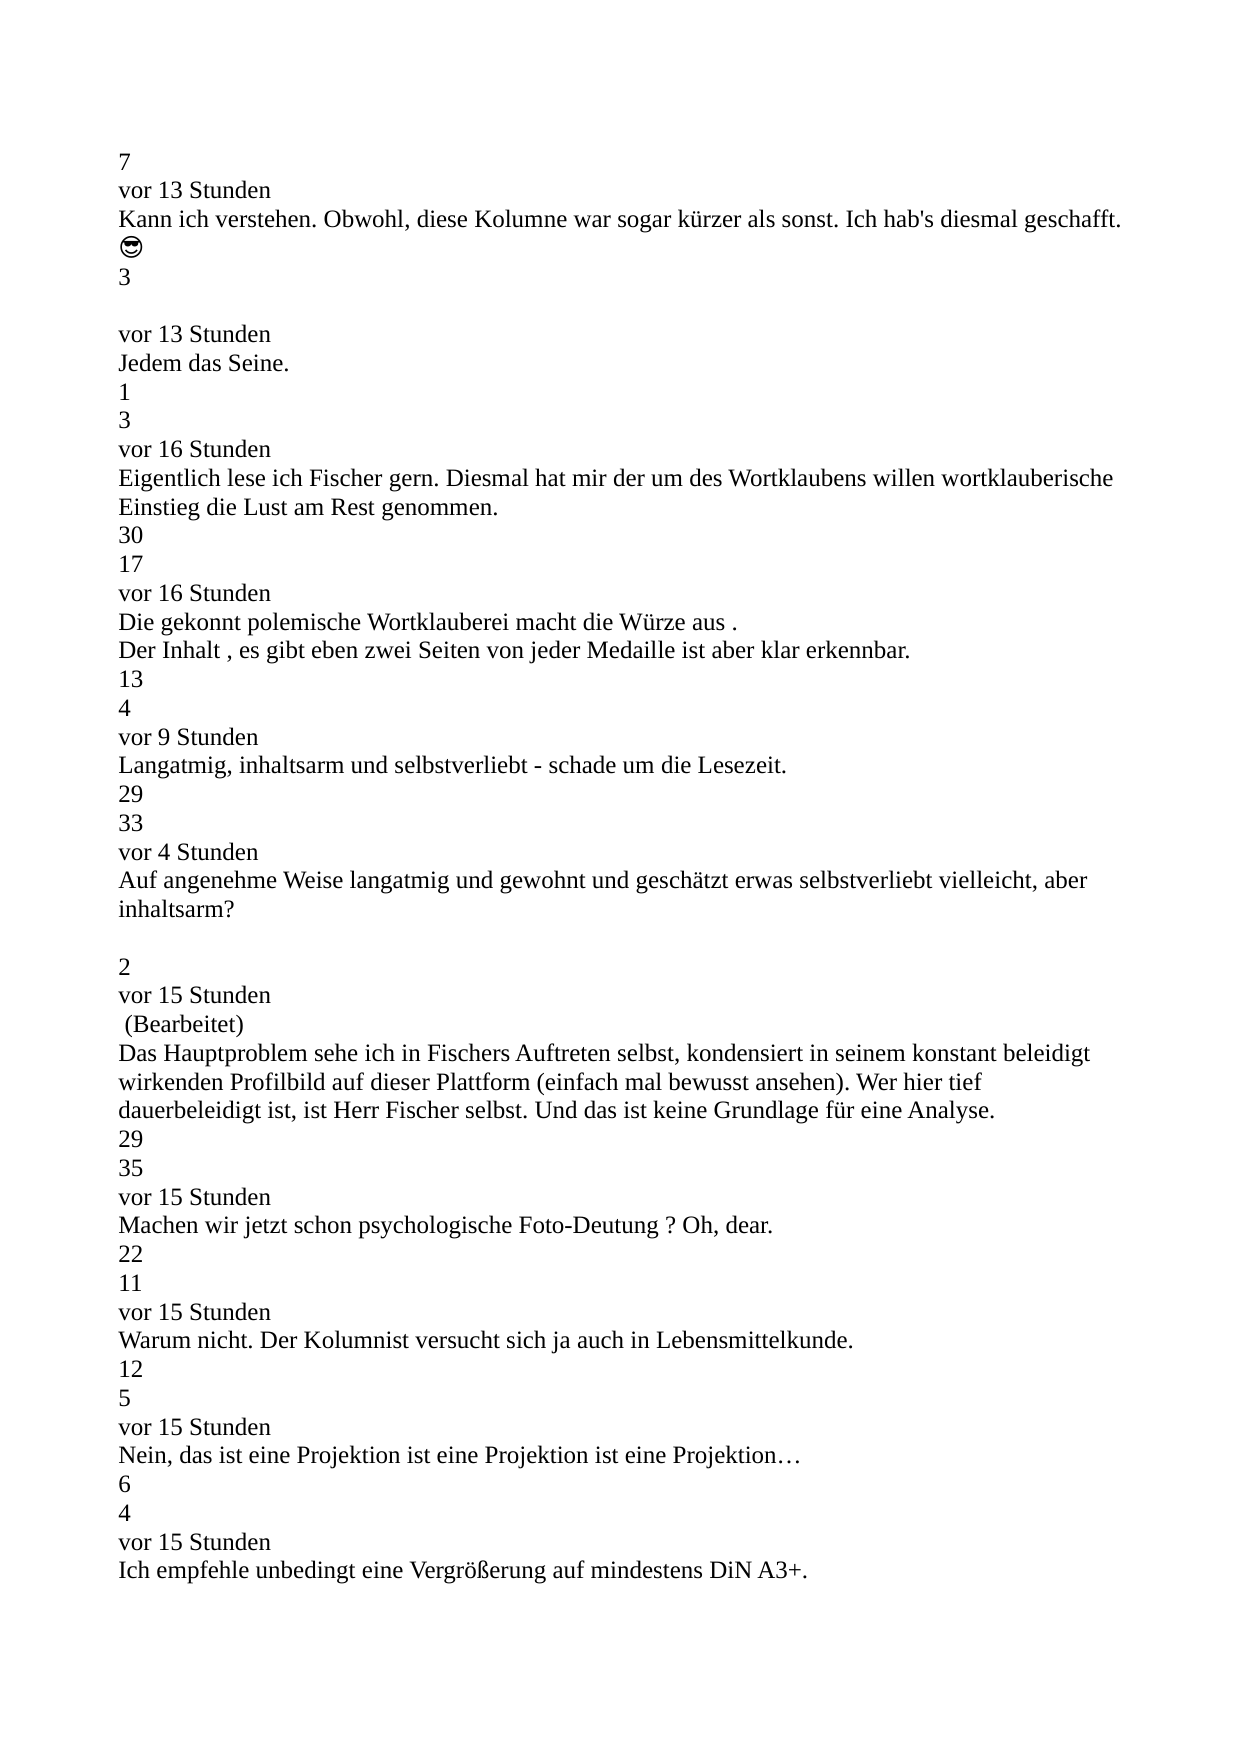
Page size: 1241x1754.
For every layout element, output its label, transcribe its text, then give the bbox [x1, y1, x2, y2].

text vor 4 Stunden [118, 837, 1122, 866]
text 6 [118, 1469, 1122, 1498]
text vor 15 Stunden [118, 1527, 1122, 1556]
text 11 [118, 1268, 1122, 1297]
text 3 [118, 406, 1122, 434]
text Langatmig, inhaltsarm und selbstverliebt - schade um die Lesezeit. [118, 751, 1122, 779]
text 7 [118, 147, 1122, 176]
text vor 15 Stunden [118, 981, 1122, 1009]
text Das Hauptproblem sehe ich in Fischers Auftreten selbst, kondensiert in seinem konstant beleidigt wirkenden Profilbild auf dieser Plattform (einfach mal bewusst ansehen). Wer hier tief dauerbeleidigt ist, ist Herr Fischer selbst. Und das ist keine Grundlage für eine Analyse. [118, 1038, 1122, 1124]
text (Bearbeitet) [118, 1009, 1122, 1038]
text 30 [118, 521, 1122, 549]
text vor 15 Stunden [118, 1182, 1122, 1211]
text 33 [118, 808, 1122, 837]
text Nein, das ist eine Projektion ist eine Projektion ist eine Projektion… [118, 1441, 1122, 1469]
text 5 [118, 1383, 1122, 1412]
text Kann ich verstehen. Obwohl, diese Kolumne war sogar kürzer als sonst. Ich hab's diesmal geschafft. 😎 [118, 204, 1122, 262]
text 4 [118, 693, 1122, 722]
text 2 [118, 952, 1122, 981]
text Warum nicht. Der Kolumnist versucht sich ja auch in Lebensmittelkunde. [118, 1326, 1122, 1354]
text 17 [118, 549, 1122, 578]
text vor 15 Stunden [118, 1412, 1122, 1441]
text 3 [118, 262, 1122, 291]
text Der Inhalt , es gibt eben zwei Seiten von jeder Medaille ist aber klar erkennbar. [118, 636, 1122, 664]
text 4 [118, 1498, 1122, 1527]
text vor 13 Stunden [118, 176, 1122, 204]
text vor 16 Stunden [118, 434, 1122, 463]
text 12 [118, 1354, 1122, 1383]
text 29 [118, 1124, 1122, 1153]
text Jedem das Seine. [118, 348, 1122, 377]
text 35 [118, 1153, 1122, 1182]
text Machen wir jetzt schon psychologische Foto-Deutung ? Oh, dear. [118, 1211, 1122, 1239]
text 1 [118, 377, 1122, 406]
text 29 [118, 779, 1122, 808]
text vor 15 Stunden [118, 1297, 1122, 1326]
text Eigentlich lese ich Fischer gern. Diesmal hat mir der um des Wortklaubens willen wortklauberische Einstieg die Lust am Rest genommen. [118, 463, 1122, 521]
text vor 13 Stunden [118, 319, 1122, 348]
text Auf angenehme Weise langatmig und gewohnt und geschätzt erwas selbstverliebt vielleicht, aber inhaltsarm? [118, 866, 1122, 923]
text 13 [118, 664, 1122, 693]
text Ich empfehle unbedingt eine Vergrößerung auf mindestens DiN A3+. [118, 1556, 1122, 1584]
text 22 [118, 1239, 1122, 1268]
text vor 9 Stunden [118, 722, 1122, 751]
text Die gekonnt polemische Wortklauberei macht die Würze aus . [118, 607, 1122, 636]
text vor 16 Stunden [118, 578, 1122, 607]
